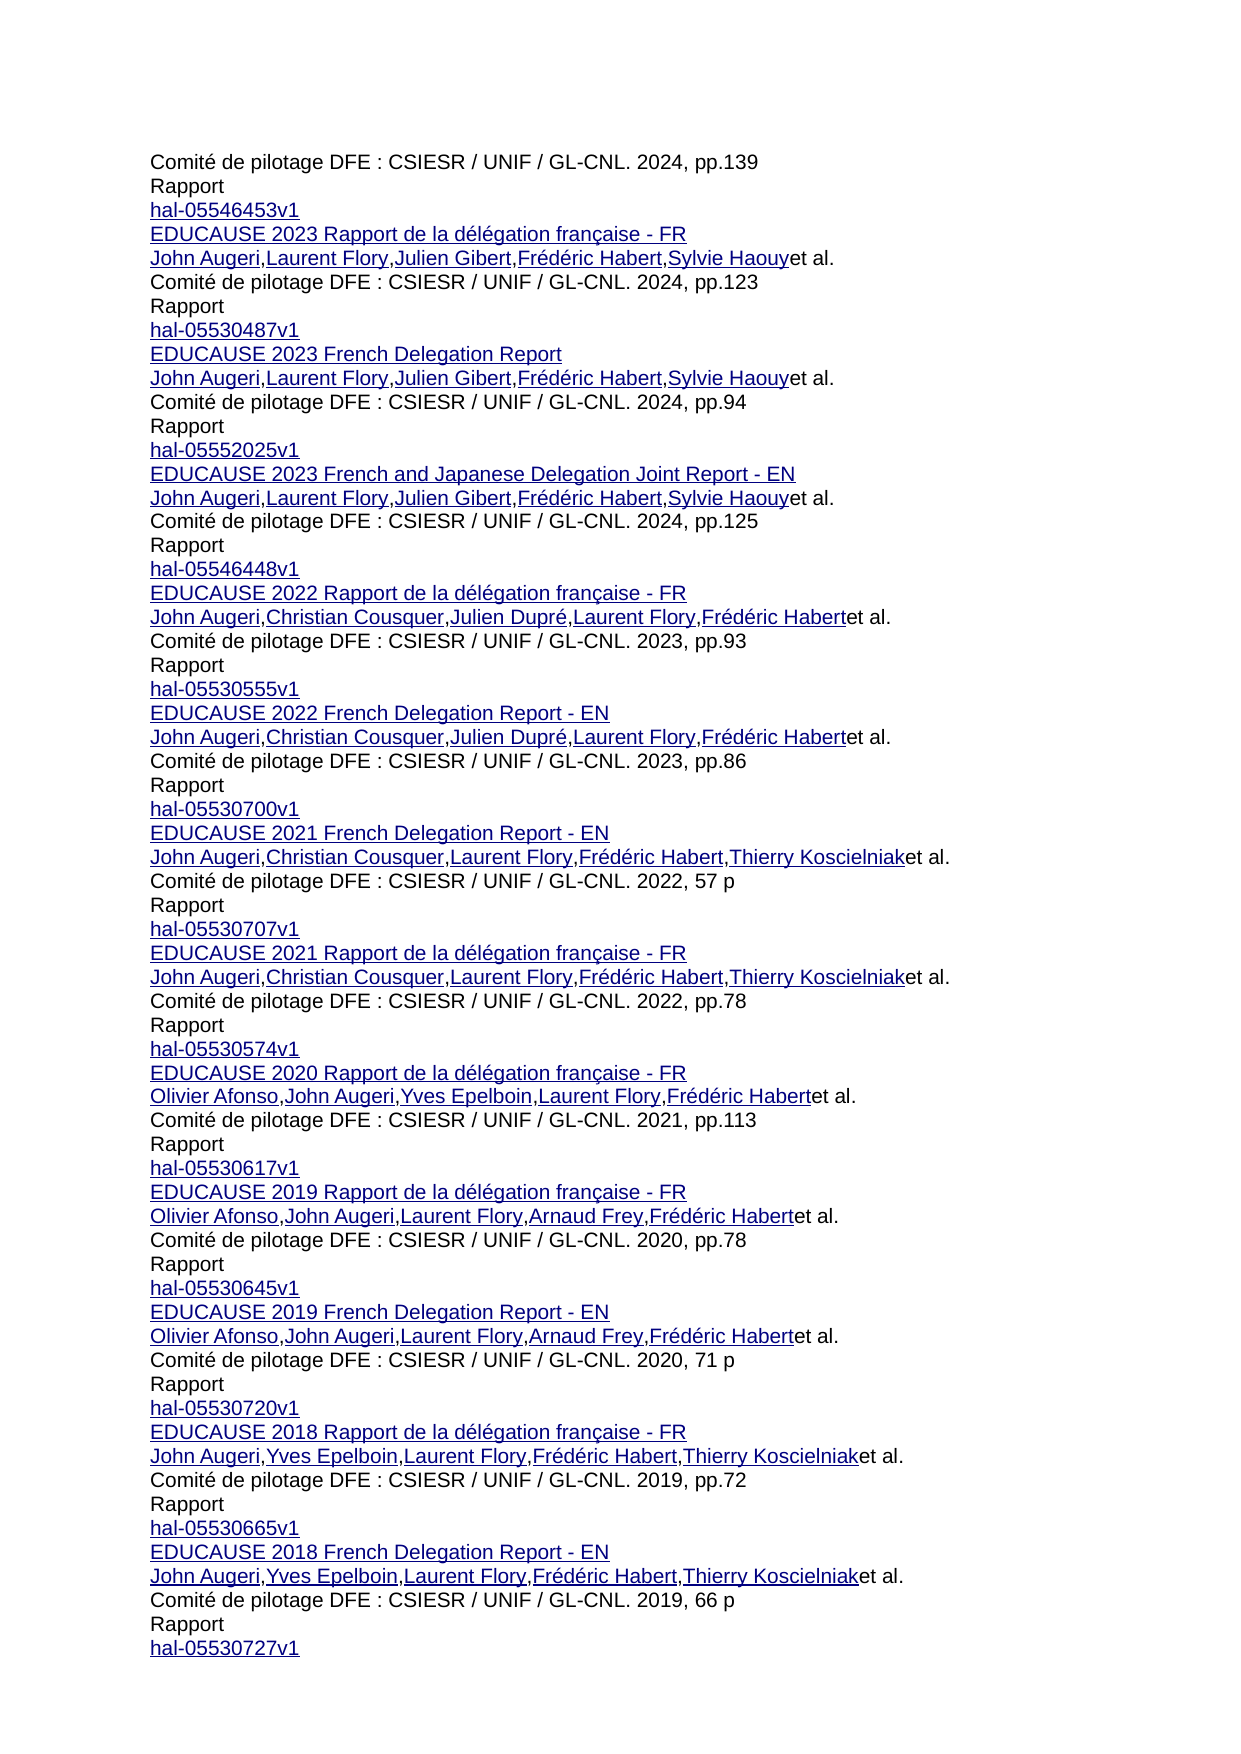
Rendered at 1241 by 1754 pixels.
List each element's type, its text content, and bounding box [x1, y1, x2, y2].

table_cell EDUCAUSE 2019 French Delegation Report - EN Olivier Afonso,John Augeri,Laurent Flory,Arnaud Frey,Frédéric Habertet al. Comité de pilotage DFE : CSIESR / UNIF / GL-CNL. 2020, 71 p Rapport hal-05530720v1 [150, 1300, 1090, 1420]
table_cell EDUCAUSE 2020 Rapport de la délégation française - FR Olivier Afonso,John Augeri,Yves Epelboin,Laurent Flory,Frédéric Habertet al. Comité de pilotage DFE : CSIESR / UNIF / GL-CNL. 2021, pp.113 Rapport hal-05530617v1 [150, 1060, 1090, 1180]
table_cell Comité de pilotage DFE : CSIESR / UNIF / GL-CNL. 2024, pp.139 Rapport hal-05546453v1 [150, 150, 1090, 222]
table_cell EDUCAUSE 2019 Rapport de la délégation française - FR Olivier Afonso,John Augeri,Laurent Flory,Arnaud Frey,Frédéric Habertet al. Comité de pilotage DFE : CSIESR / UNIF / GL-CNL. 2020, pp.78 Rapport hal-05530645v1 [150, 1180, 1090, 1300]
table_cell EDUCAUSE 2018 Rapport de la délégation française - FR John Augeri,Yves Epelboin,Laurent Flory,Frédéric Habert,Thierry Koscielniaket al. Comité de pilotage DFE : CSIESR / UNIF / GL-CNL. 2019, pp.72 Rapport hal-05530665v1 [150, 1420, 1090, 1539]
table_cell EDUCAUSE 2022 French Delegation Report - EN John Augeri,Christian Cousquer,Julien Dupré,Laurent Flory,Frédéric Habertet al. Comité de pilotage DFE : CSIESR / UNIF / GL-CNL. 2023, pp.86 Rapport hal-05530700v1 [150, 701, 1090, 821]
table_cell EDUCAUSE 2018 French Delegation Report - EN John Augeri,Yves Epelboin,Laurent Flory,Frédéric Habert,Thierry Koscielniaket al. Comité de pilotage DFE : CSIESR / UNIF / GL-CNL. 2019, 66 p Rapport hal-05530727v1 [150, 1540, 1090, 1659]
table_cell EDUCAUSE 2021 French Delegation Report - EN John Augeri,Christian Cousquer,Laurent Flory,Frédéric Habert,Thierry Koscielniaket al. Comité de pilotage DFE : CSIESR / UNIF / GL-CNL. 2022, 57 p Rapport hal-05530707v1 [150, 821, 1090, 941]
table_cell EDUCAUSE 2023 Rapport de la délégation française - FR John Augeri,Laurent Flory,Julien Gibert,Frédéric Habert,Sylvie Haouyet al. Comité de pilotage DFE : CSIESR / UNIF / GL-CNL. 2024, pp.123 Rapport hal-05530487v1 [150, 222, 1090, 342]
table_cell EDUCAUSE 2023 French and Japanese Delegation Joint Report - EN John Augeri,Laurent Flory,Julien Gibert,Frédéric Habert,Sylvie Haouyet al. Comité de pilotage DFE : CSIESR / UNIF / GL-CNL. 2024, pp.125 Rapport hal-05546448v1 [150, 461, 1090, 581]
table_cell EDUCAUSE 2022 Rapport de la délégation française - FR John Augeri,Christian Cousquer,Julien Dupré,Laurent Flory,Frédéric Habertet al. Comité de pilotage DFE : CSIESR / UNIF / GL-CNL. 2023, pp.93 Rapport hal-05530555v1 [150, 581, 1090, 701]
table_cell EDUCAUSE 2023 French Delegation Report John Augeri,Laurent Flory,Julien Gibert,Frédéric Habert,Sylvie Haouyet al. Comité de pilotage DFE : CSIESR / UNIF / GL-CNL. 2024, pp.94 Rapport hal-05552025v1 [150, 342, 1090, 461]
table_cell EDUCAUSE 2021 Rapport de la délégation française - FR John Augeri,Christian Cousquer,Laurent Flory,Frédéric Habert,Thierry Koscielniaket al. Comité de pilotage DFE : CSIESR / UNIF / GL-CNL. 2022, pp.78 Rapport hal-05530574v1 [150, 941, 1090, 1060]
